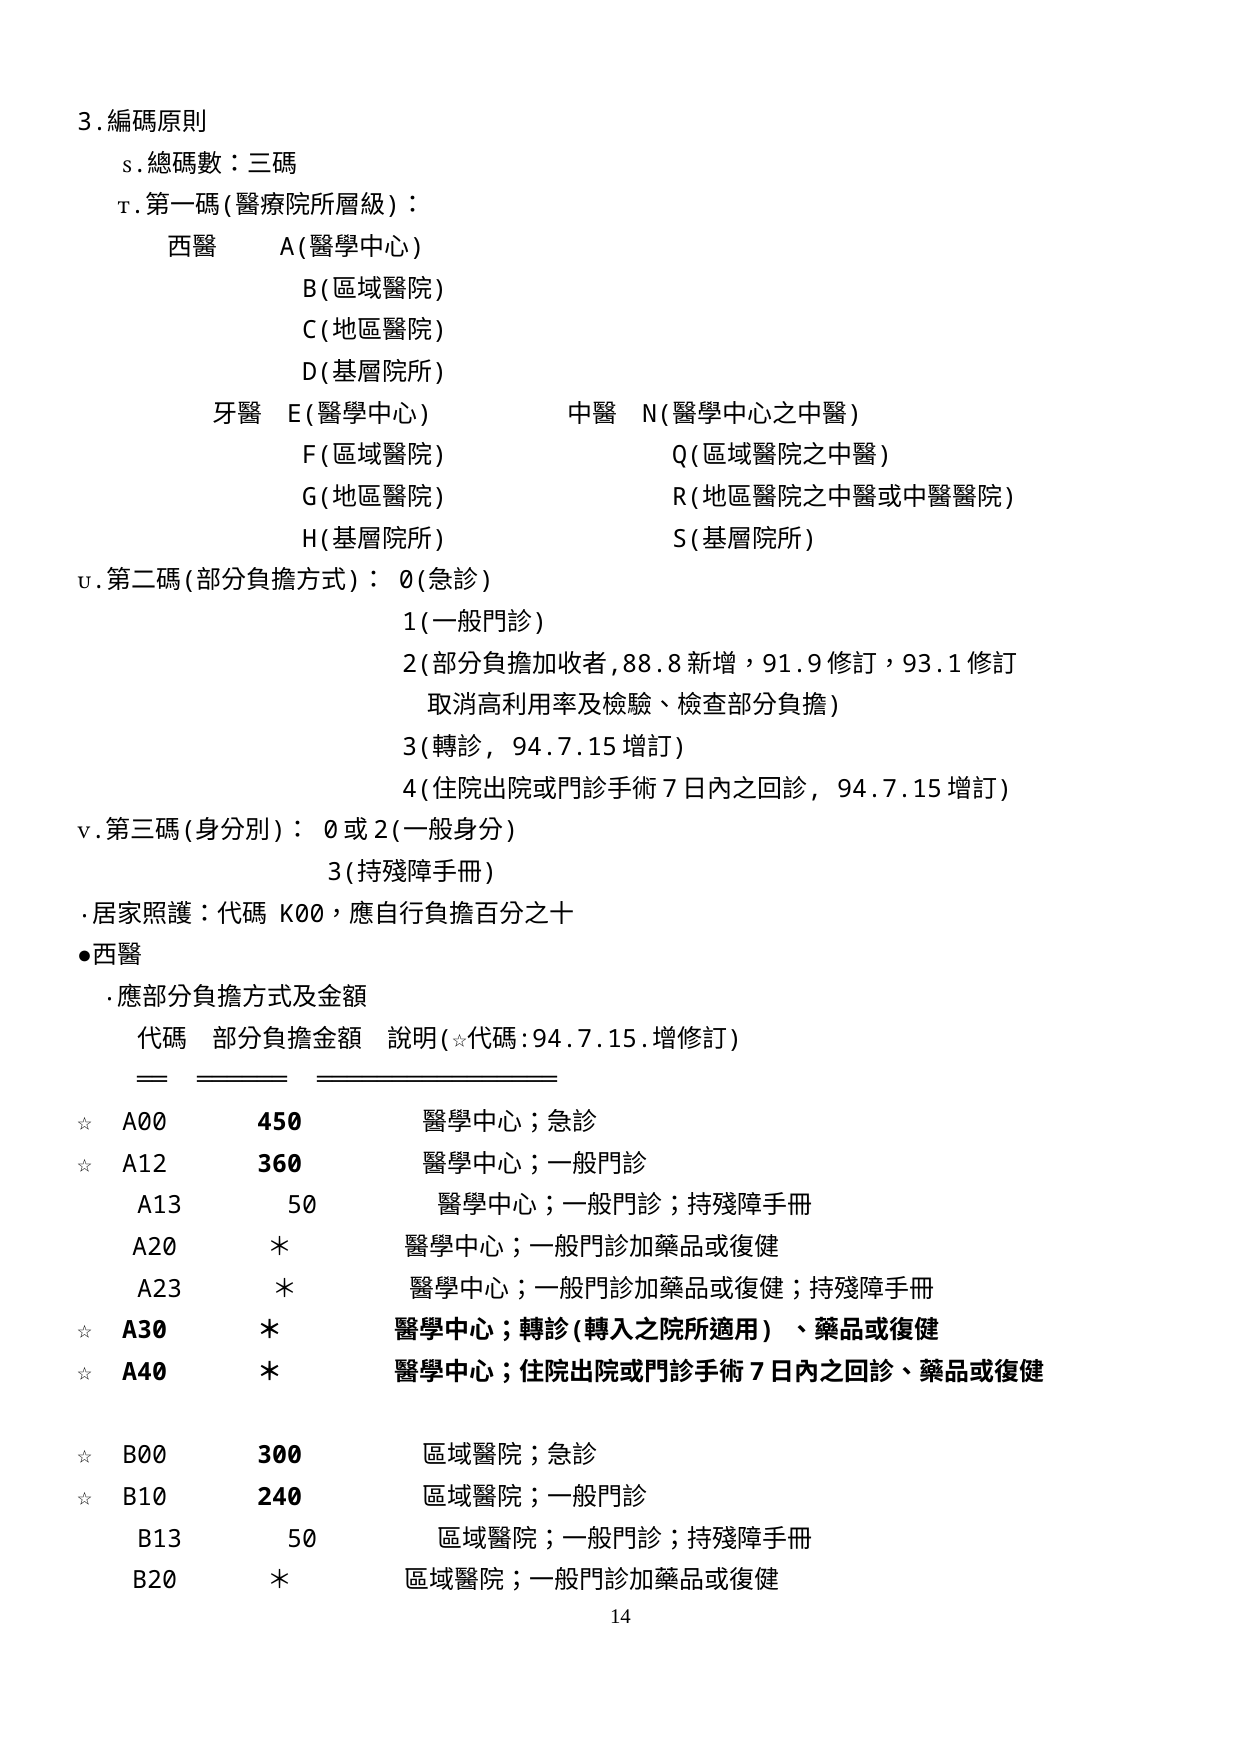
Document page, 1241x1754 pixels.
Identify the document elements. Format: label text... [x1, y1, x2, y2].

text ══ ══════ ════════════════ [77, 1054, 1163, 1096]
text 3.編碼原則 [77, 96, 1163, 138]
text 1(一般門診) [77, 596, 1163, 638]
text .第三碼(身分別)： 0或2(一般身分) [77, 804, 1163, 846]
text A20 ＊ 醫學中心；一般門診加藥品或復健 [77, 1221, 1163, 1263]
text ☆ A30 ＊ 醫學中心；轉診(轉入之院所適用) 、藥品或復健 [77, 1304, 1163, 1346]
text F(區域醫院) Q(區域醫院之中醫) [77, 429, 1163, 471]
text 牙醫 E(醫學中心) 中醫 N(醫學中心之中醫) [77, 388, 1163, 429]
text ☆ B00 300 區域醫院；急診 [77, 1429, 1163, 1471]
text ☆ B10 240 區域醫院；一般門診 [77, 1471, 1163, 1513]
text G(地區醫院) R(地區醫院之中醫或中醫醫院) [77, 471, 1163, 513]
text ☆ A00 450 醫學中心；急診 [77, 1096, 1163, 1138]
text 2(部分負擔加收者,88.8新增，91.9修訂，93.1修訂 取消高利用率及檢驗、檢查部分負擔) [402, 638, 1163, 721]
text A13 50 醫學中心；一般門診；持殘障手冊 [77, 1179, 1163, 1221]
text H(基層院所) S(基層院所) [77, 513, 1163, 554]
text ☆ A40 ＊ 醫學中心；住院出院或門診手術7日內之回診、藥品或復健 [77, 1346, 1163, 1388]
text D(基層院所) [77, 346, 1163, 388]
text 4(住院出院或門診手術7日內之回診, 94.7.15增訂) [402, 763, 1163, 804]
text ‧居家照護：代碼 K00，應自行負擔百分之十 [77, 888, 1163, 929]
text .總碼數：三碼 [77, 138, 1163, 179]
text ☆ A12 360 醫學中心；一般門診 [77, 1138, 1163, 1179]
text 3(持殘障手冊) [77, 846, 1163, 888]
text 代碼 部分負擔金額 說明(☆代碼:94.7.15.增修訂) [77, 1013, 1163, 1054]
text ‧應部分負擔方式及金額 [102, 971, 1163, 1013]
text ●西醫 [77, 929, 1163, 971]
text 西醫 A(醫學中心) [77, 221, 1163, 263]
text A23 ＊ 醫學中心；一般門診加藥品或復健；持殘障手冊 [77, 1263, 1163, 1304]
text B20 ＊ 區域醫院；一般門診加藥品或復健 [77, 1554, 1163, 1596]
text C(地區醫院) [77, 304, 1163, 346]
text .第二碼(部分負擔方式)： 0(急診) [77, 554, 1163, 596]
text 3(轉診, 94.7.15增訂) [402, 721, 1163, 763]
text B13 50 區域醫院；一般門診；持殘障手冊 [77, 1513, 1163, 1554]
text .第一碼(醫療院所層級)： [77, 179, 1163, 221]
text B(區域醫院) [77, 263, 1163, 304]
